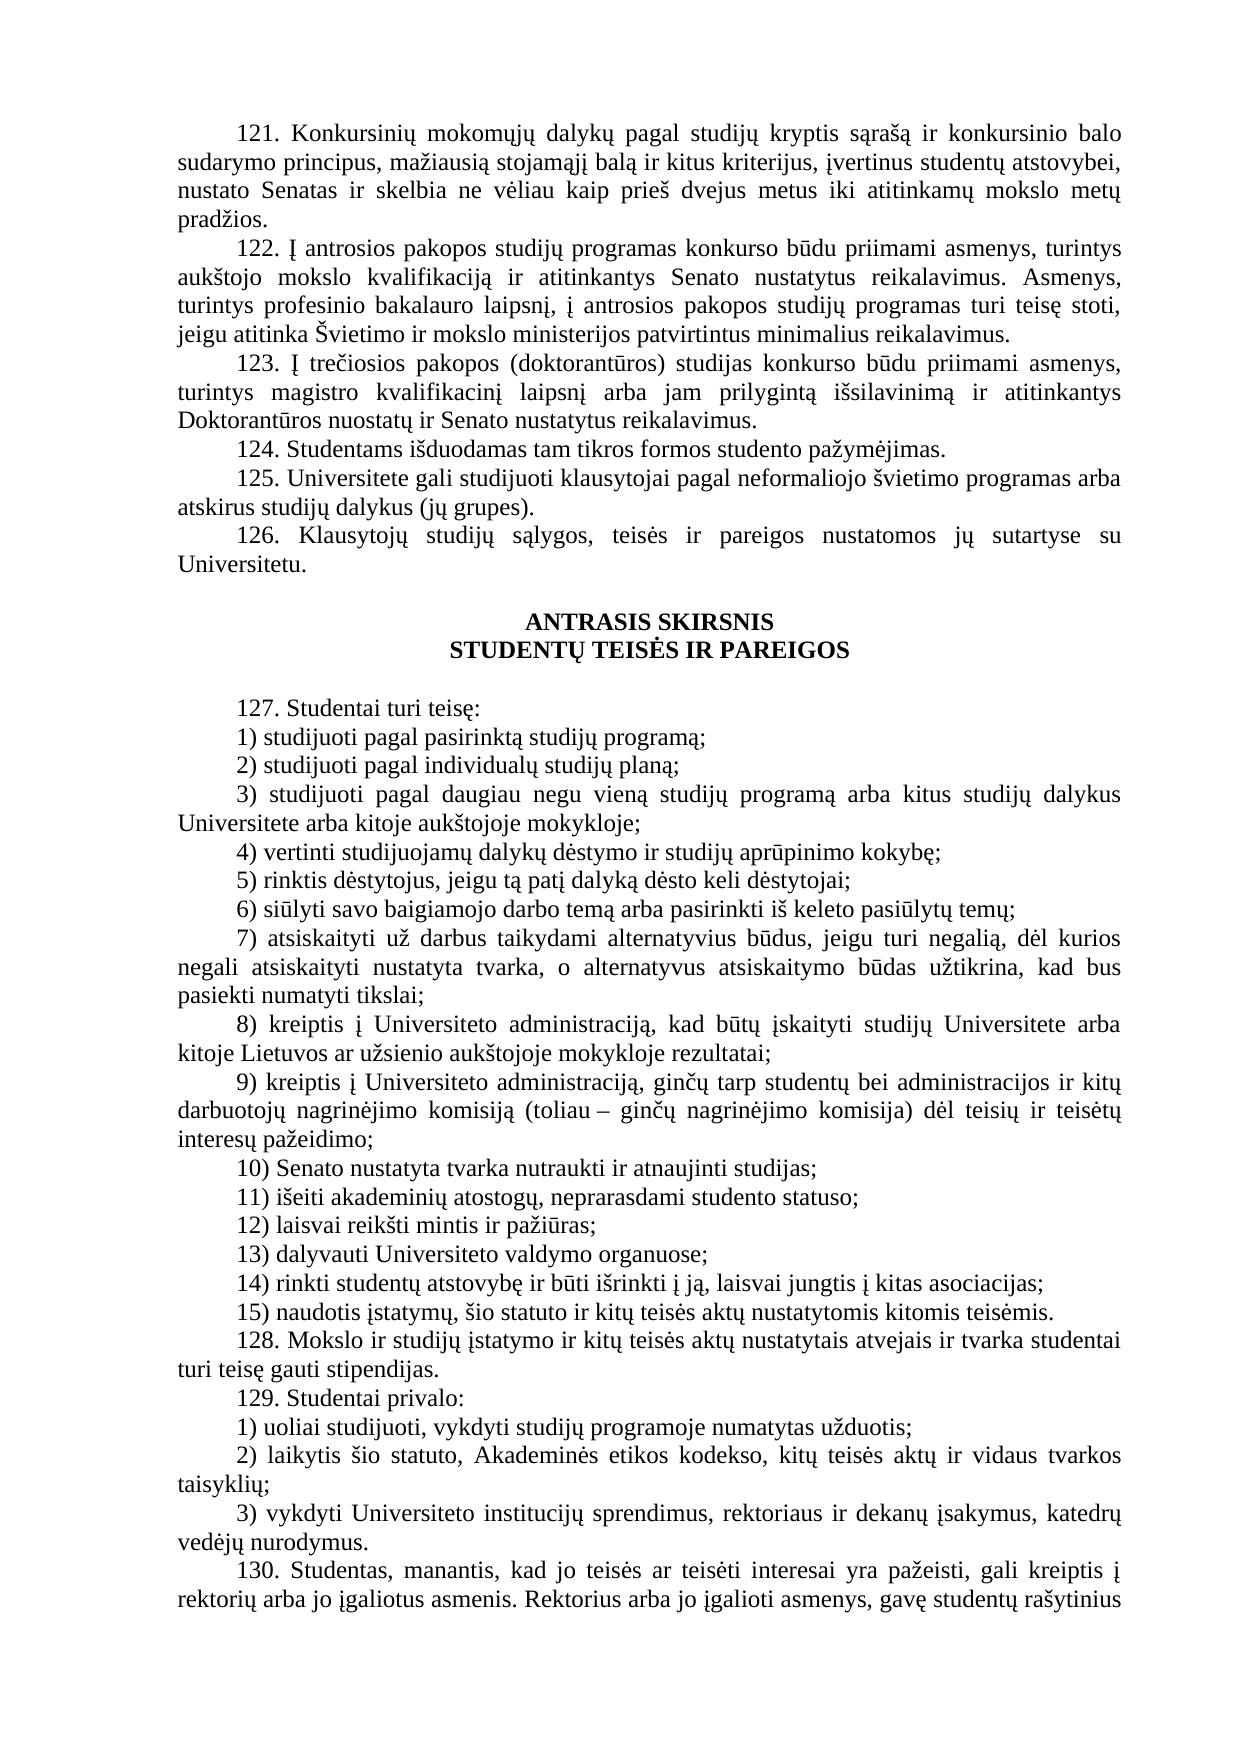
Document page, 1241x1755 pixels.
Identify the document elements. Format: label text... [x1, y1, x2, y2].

text 14) rinkti studentų atstovybę ir būti išrinkti į ją, laisvai jungtis į kitas asociacijas; [177, 1268, 1122, 1297]
text 6) siūlyti savo baigiamojo darbo temą arba pasirinkti iš keleto pasiūlytų temų; [177, 894, 1122, 923]
text 130. Studentas, manantis, kad jo teisės ar teisėti interesai yra pažeisti, gali kreiptis į rektorių arba jo įgaliotus asmenis. Rektorius arba jo įgalioti asmenys, gavę studentų rašytinius [177, 1556, 1122, 1613]
text Studentų teisės ir pareigos [177, 636, 1122, 664]
text 122. Į antrosios pakopos studijų programas konkurso būdu priimami asmenys, turintys aukštojo mokslo kvalifikaciją ir atitinkantys Senato nustatytus reikalavimus. Asmenys, turintys profesinio bakalauro laipsnį, į antrosios pakopos studijų programas turi teisę stoti, jeigu atitinka Švietimo ir mokslo ministerijos patvirtintus minimalius reikalavimus. [177, 233, 1122, 348]
text 15) naudotis įstatymų, šio statuto ir kitų teisės aktų nustatytomis kitomis teisėmis. [177, 1297, 1122, 1326]
text 13) dalyvauti Universiteto valdymo organuose; [177, 1239, 1122, 1268]
text 3) vykdyti Universiteto institucijų sprendimus, rektoriaus ir dekanų įsakymus, katedrų vedėjų nurodymus. [177, 1498, 1122, 1556]
text 128. Mokslo ir studijų įstatymo ir kitų teisės aktų nustatytais atvejais ir tvarka studentai turi teisę gauti stipendijas. [177, 1326, 1122, 1383]
text 125. Universitete gali studijuoti klausytojai pagal neformaliojo švietimo programas arba atskirus studijų dalykus (jų grupes). [177, 463, 1122, 521]
text 2) studijuoti pagal individualų studijų planą; [177, 751, 1122, 779]
text 9) kreiptis į Universiteto administraciją, ginčų tarp studentų bei administracijos ir kitų darbuotojų nagrinėjimo komisiją (toliau – ginčų nagrinėjimo komisija) dėl teisių ir teisėtų interesų pažeidimo; [177, 1067, 1122, 1153]
text 124. Studentams išduodamas tam tikros formos studento pažymėjimas. [177, 434, 1122, 463]
text 1) uoliai studijuoti, vykdyti studijų programoje numatytas užduotis; [177, 1412, 1122, 1441]
text 11) išeiti akademinių atostogų, neprarasdami studento statuso; [177, 1182, 1122, 1211]
text 5) rinktis dėstytojus, jeigu tą patį dalyką dėsto keli dėstytojai; [177, 866, 1122, 894]
text 3) studijuoti pagal daugiau negu vieną studijų programą arba kitus studijų dalykus Universitete arba kitoje aukštojoje mokykloje; [177, 779, 1122, 837]
text 127. Studentai turi teisę: [177, 693, 1122, 722]
text ANTRASIS SKIRSNIS [177, 607, 1122, 636]
text 2) laikytis šio statuto, Akademinės etikos kodekso, kitų teisės aktų ir vidaus tvarkos taisyklių; [177, 1441, 1122, 1498]
text 7) atsiskaityti už darbus taikydami alternatyvius būdus, jeigu turi negalią, dėl kurios negali atsiskaityti nustatyta tvarka, o alternatyvus atsiskaitymo būdas užtikrina, kad bus pasiekti numatyti tikslai; [177, 923, 1122, 1009]
text 4) vertinti studijuojamų dalykų dėstymo ir studijų aprūpinimo kokybę; [177, 837, 1122, 866]
text 123. Į trečiosios pakopos (doktorantūros) studijas konkurso būdu priimami asmenys, turintys magistro kvalifikacinį laipsnį arba jam prilygintą išsilavinimą ir atitinkantys Doktorantūros nuostatų ir Senato nustatytus reikalavimus. [177, 348, 1122, 434]
text 126. Klausytojų studijų sąlygos, teisės ir pareigos nustatomos jų sutartyse su Universitetu. [177, 521, 1122, 578]
text 8) kreiptis į Universiteto administraciją, kad būtų įskaityti studijų Universitete arba kitoje Lietuvos ar užsienio aukštojoje mokykloje rezultatai; [177, 1009, 1122, 1067]
text 121. Konkursinių mokomųjų dalykų pagal studijų kryptis sąrašą ir konkursinio balo sudarymo principus, mažiausią stojamąjį balą ir kitus kriterijus, įvertinus studentų atstovybei, nustato Senatas ir skelbia ne vėliau kaip prieš dvejus metus iki atitinkamų mokslo metų pradžios. [177, 118, 1122, 233]
text 1) studijuoti pagal pasirinktą studijų programą; [177, 722, 1122, 751]
text 129. Studentai privalo: [177, 1383, 1122, 1412]
text 12) laisvai reikšti mintis ir pažiūras; [177, 1211, 1122, 1239]
text 10) Senato nustatyta tvarka nutraukti ir atnaujinti studijas; [177, 1153, 1122, 1182]
